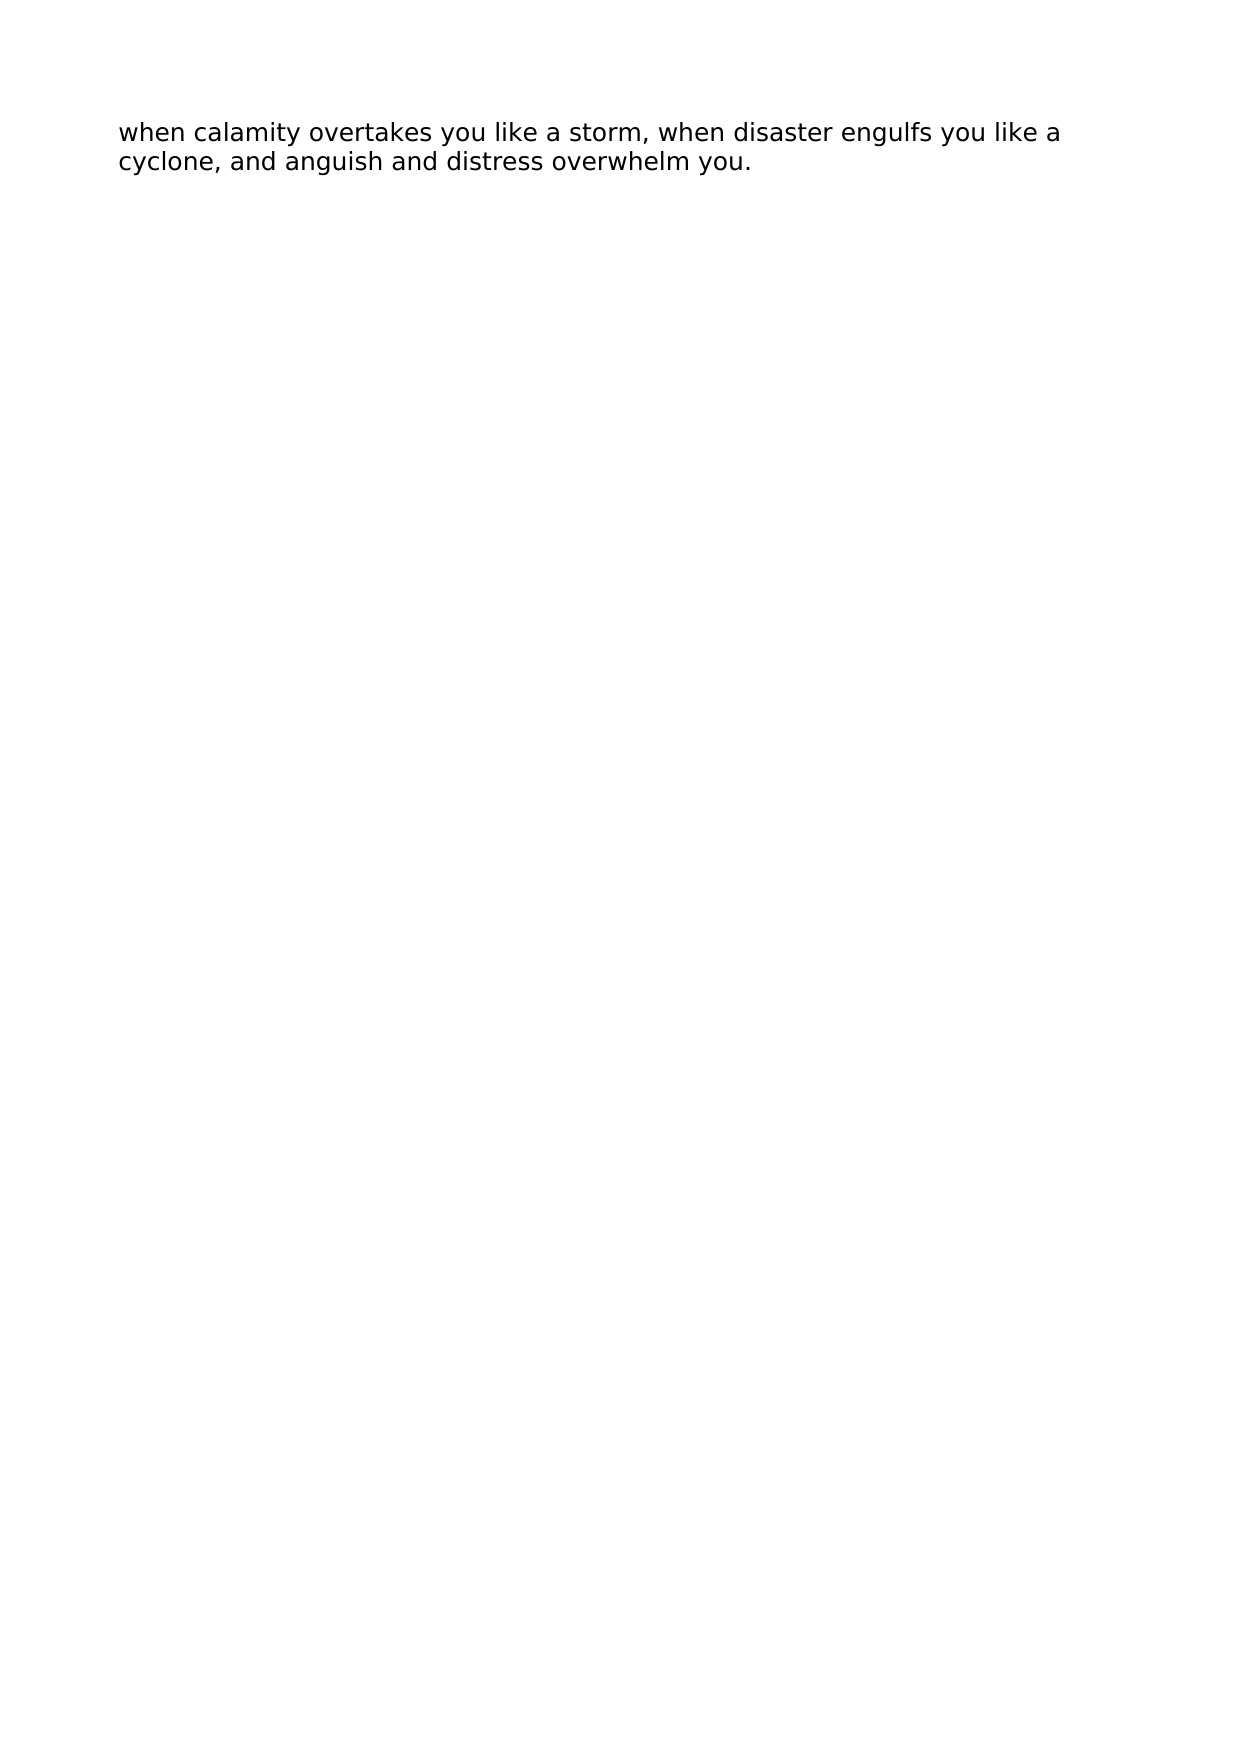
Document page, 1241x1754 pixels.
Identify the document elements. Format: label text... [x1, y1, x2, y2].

text when calamity overtakes you like a storm, when disaster engulfs you like a cyclone, and anguish and distress overwhelm you. [118, 118, 1122, 176]
